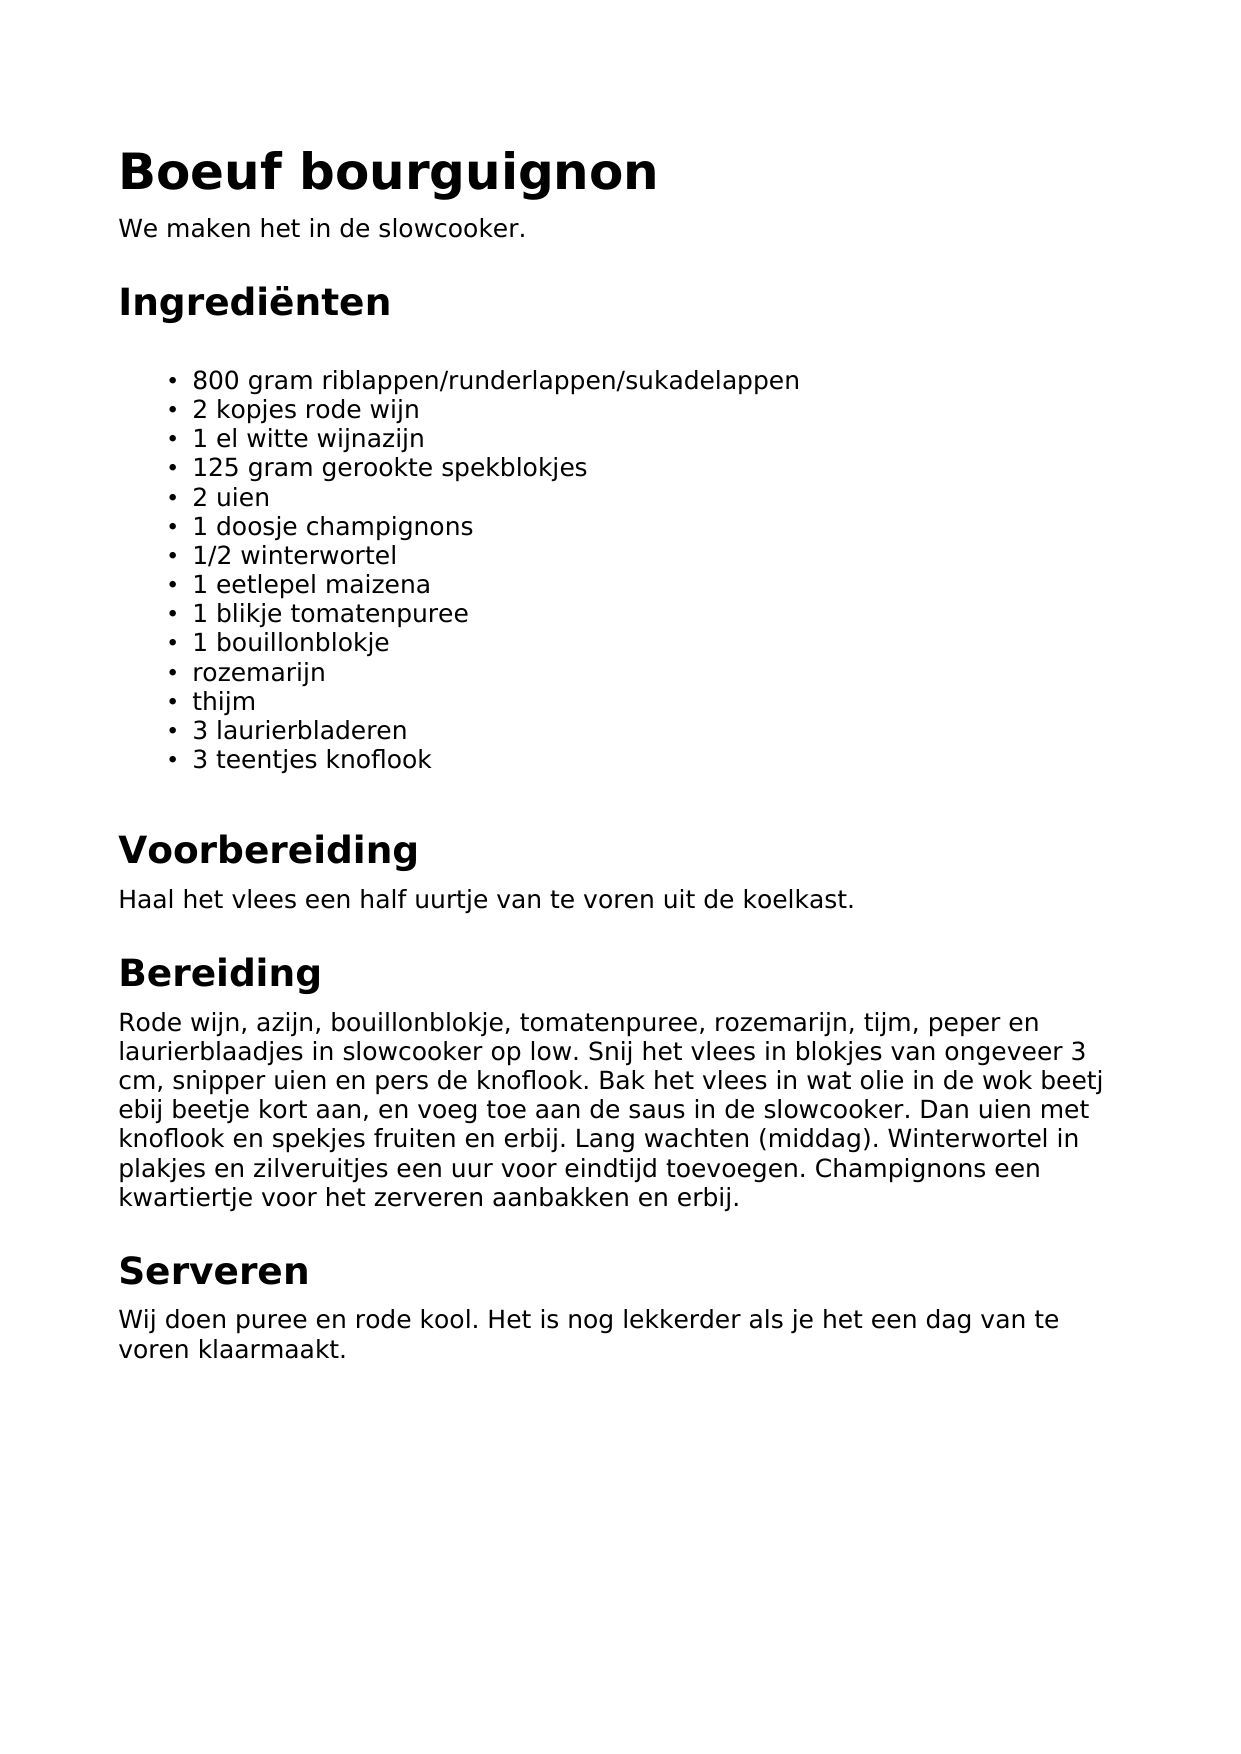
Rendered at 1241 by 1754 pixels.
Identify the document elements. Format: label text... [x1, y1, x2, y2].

list 1 eetlepel maizena [177, 570, 1122, 599]
list rozemarijn [177, 658, 1122, 687]
list 3 teentjes knoflook [177, 745, 1122, 774]
subtitle Voorbereiding [118, 829, 1122, 873]
text Rode wijn, azijn, bouillonblokje, tomatenpuree, rozemarijn, tijm, peper en laurierblaadjes in slowcooker op low. Snij het vlees in blokjes van ongeveer 3 cm, snipper uien en pers de knoflook. Bak het vlees in wat olie in de wok beetj ebij beetje kort aan, en voeg toe aan de saus in de slowcooker. Dan uien met knoflook en spekjes fruiten en erbij. Lang wachten (middag). Winterwortel in plakjes en zilveruitjes een uur voor eindtijd toevoegen. Champignons een kwartiertje voor het zerveren aanbakken en erbij. [118, 1008, 1122, 1212]
list 125 gram gerookte spekblokjes [177, 454, 1122, 483]
list thijm [177, 687, 1122, 716]
list 800 gram riblappen/runderlappen/sukadelappen [177, 366, 1122, 395]
text Haal het vlees een half uurtje van te voren uit de koelkast. [118, 885, 1122, 914]
subtitle Boeuf bourguignon [118, 143, 1122, 201]
list 1 blikje tomatenpuree [177, 599, 1122, 629]
list 2 uien [177, 483, 1122, 512]
list 1 doosje champignons [177, 512, 1122, 541]
text We maken het in de slowcooker. [118, 214, 1122, 243]
list 3 laurierbladeren [177, 716, 1122, 745]
text Wij doen puree en rode kool. Het is nog lekkerder als je het een dag van te voren klaarmaakt. [118, 1306, 1122, 1364]
list 1 bouillonblokje [177, 629, 1122, 658]
list 1 el witte wijnazijn [177, 424, 1122, 454]
subtitle Serveren [118, 1249, 1122, 1293]
subtitle Bereiding [118, 952, 1122, 995]
list 1/2 winterwortel [177, 541, 1122, 570]
list 2 kopjes rode wijn [177, 395, 1122, 424]
subtitle Ingrediënten [118, 281, 1122, 324]
